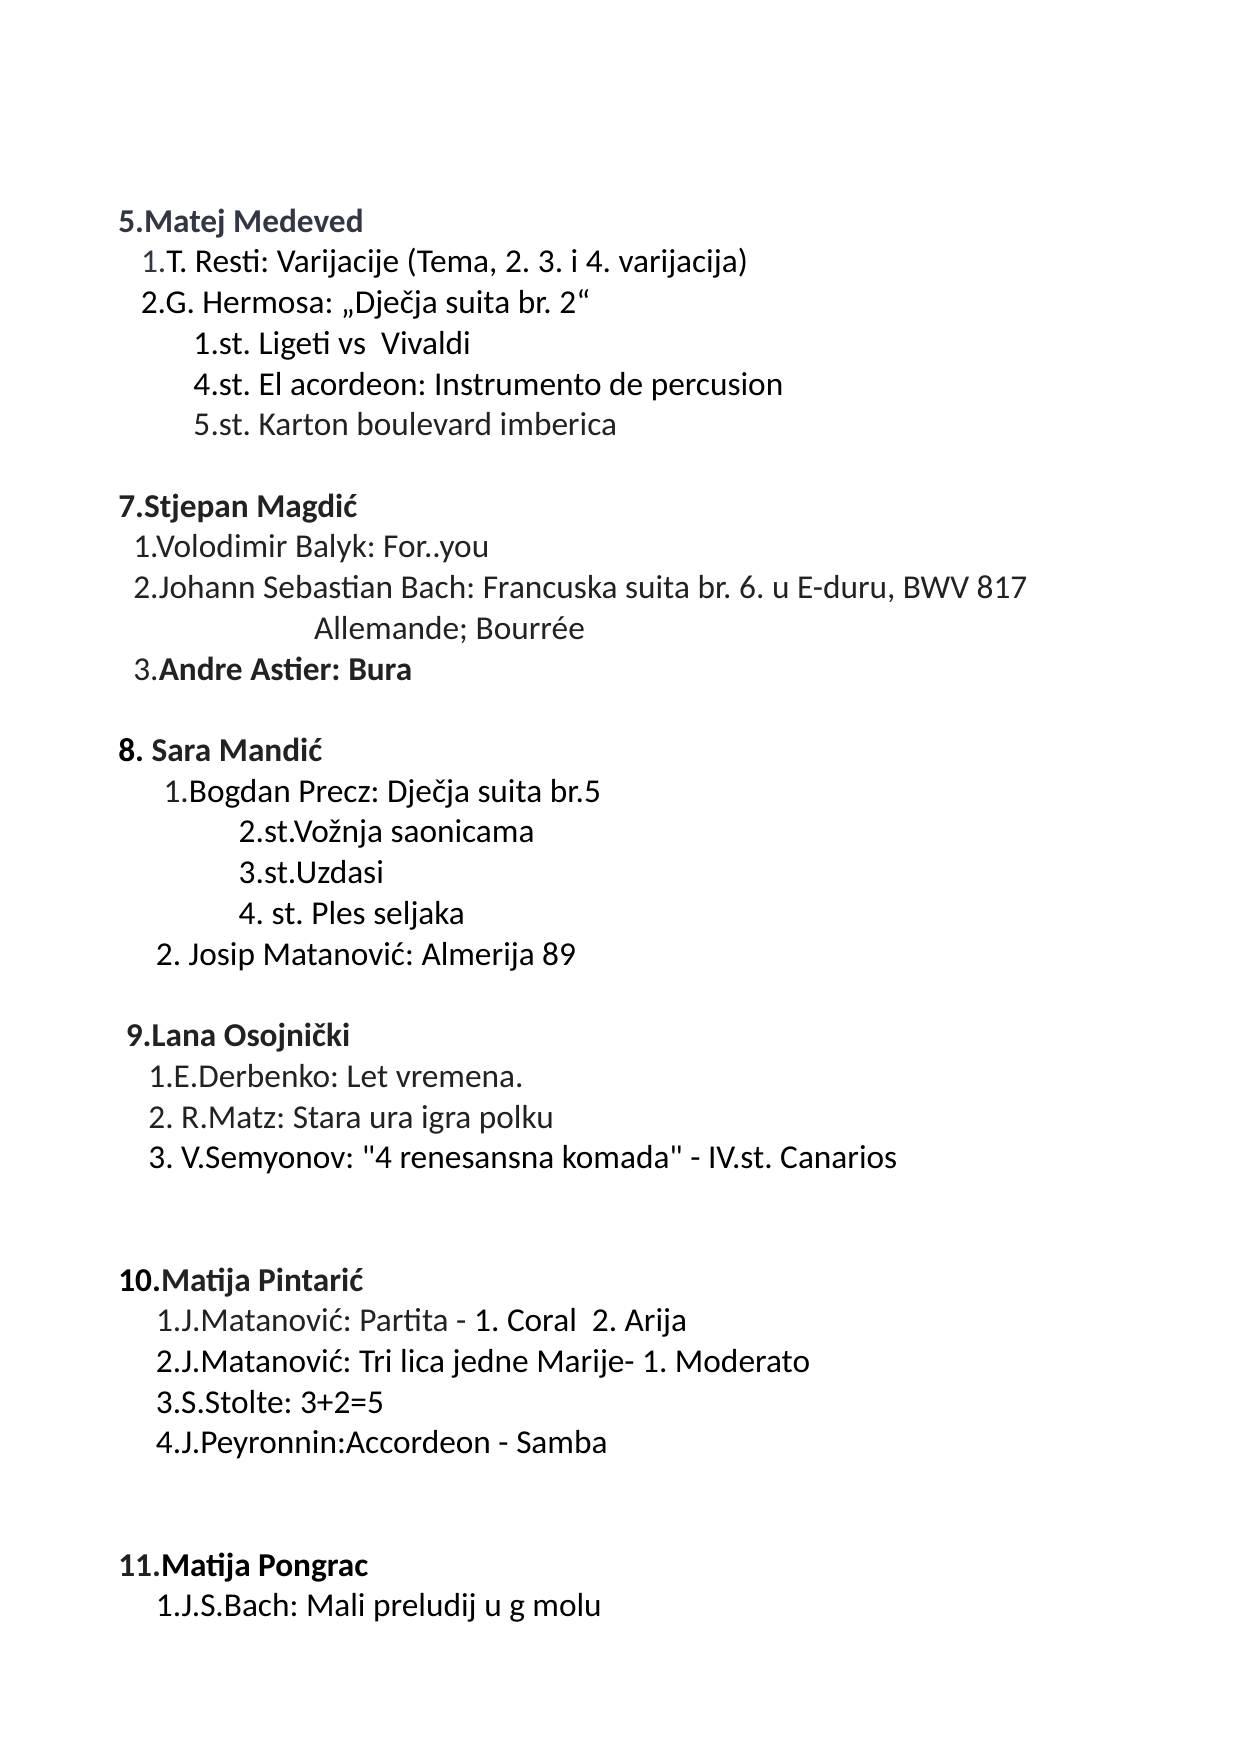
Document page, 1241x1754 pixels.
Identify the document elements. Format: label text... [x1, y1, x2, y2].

text 1.Bogdan Precz: Dječja suita br.5 [118, 770, 1122, 811]
text 2.st.Vožnja saonicama [118, 811, 1122, 851]
text 1.J.S.Bach: Mali preludij u g molu [118, 1584, 1122, 1625]
text 3.Andre Astier: Bura [118, 648, 1122, 688]
text 2. R.Matz: Stara ura igra polku [118, 1096, 1122, 1136]
text 2. Josip Matanović: Almerija 89 [118, 933, 1122, 973]
text 8. Sara Mandić [118, 729, 1122, 770]
text 3.S.Stolte: 3+2=5 [118, 1381, 1122, 1421]
text 11.Matija Pongrac [118, 1544, 1122, 1584]
text 2.G. Hermosa: „Dječja suita br. 2“ [118, 281, 1122, 322]
text Allemande; Bourrée [118, 607, 1122, 648]
text 3. V.Semyonov: "4 renesansna komada" - IV.st. Canarios [118, 1136, 1122, 1177]
text 9.Lana Osojnički [118, 1014, 1122, 1055]
text 1.E.Derbenko: Let vremena. [118, 1055, 1122, 1096]
text 3.st.Uzdasi [118, 851, 1122, 892]
text 1.Volodimir Balyk: For..you [118, 525, 1122, 566]
text 1.T. Resti: Varijacije (Tema, 2. 3. i 4. varijacija) [118, 240, 1122, 281]
text 4.st. El acordeon: Instrumento de percusion [118, 362, 1122, 403]
text 4. st. Ples seljaka [118, 892, 1122, 933]
text 1.J.Matanović: Partita - 1. Coral 2. Arija [118, 1299, 1122, 1340]
text 10.Matija Pintarić [118, 1258, 1122, 1299]
text 2.Johann Sebastian Bach: Francuska suita br. 6. u E-duru, BWV 817 [118, 566, 1122, 607]
text 2.J.Matanović: Tri lica jedne Marije- 1. Moderato [118, 1340, 1122, 1381]
text 5.Matej Medeved [118, 199, 1122, 240]
text 4.J.Peyronnin:Accordeon - Samba [118, 1421, 1122, 1462]
text 1.st. Ligeti vs Vivaldi [118, 322, 1122, 362]
text 7.Stjepan Magdić [118, 485, 1122, 525]
text 5.st. Karton boulevard imberica [118, 403, 1122, 444]
